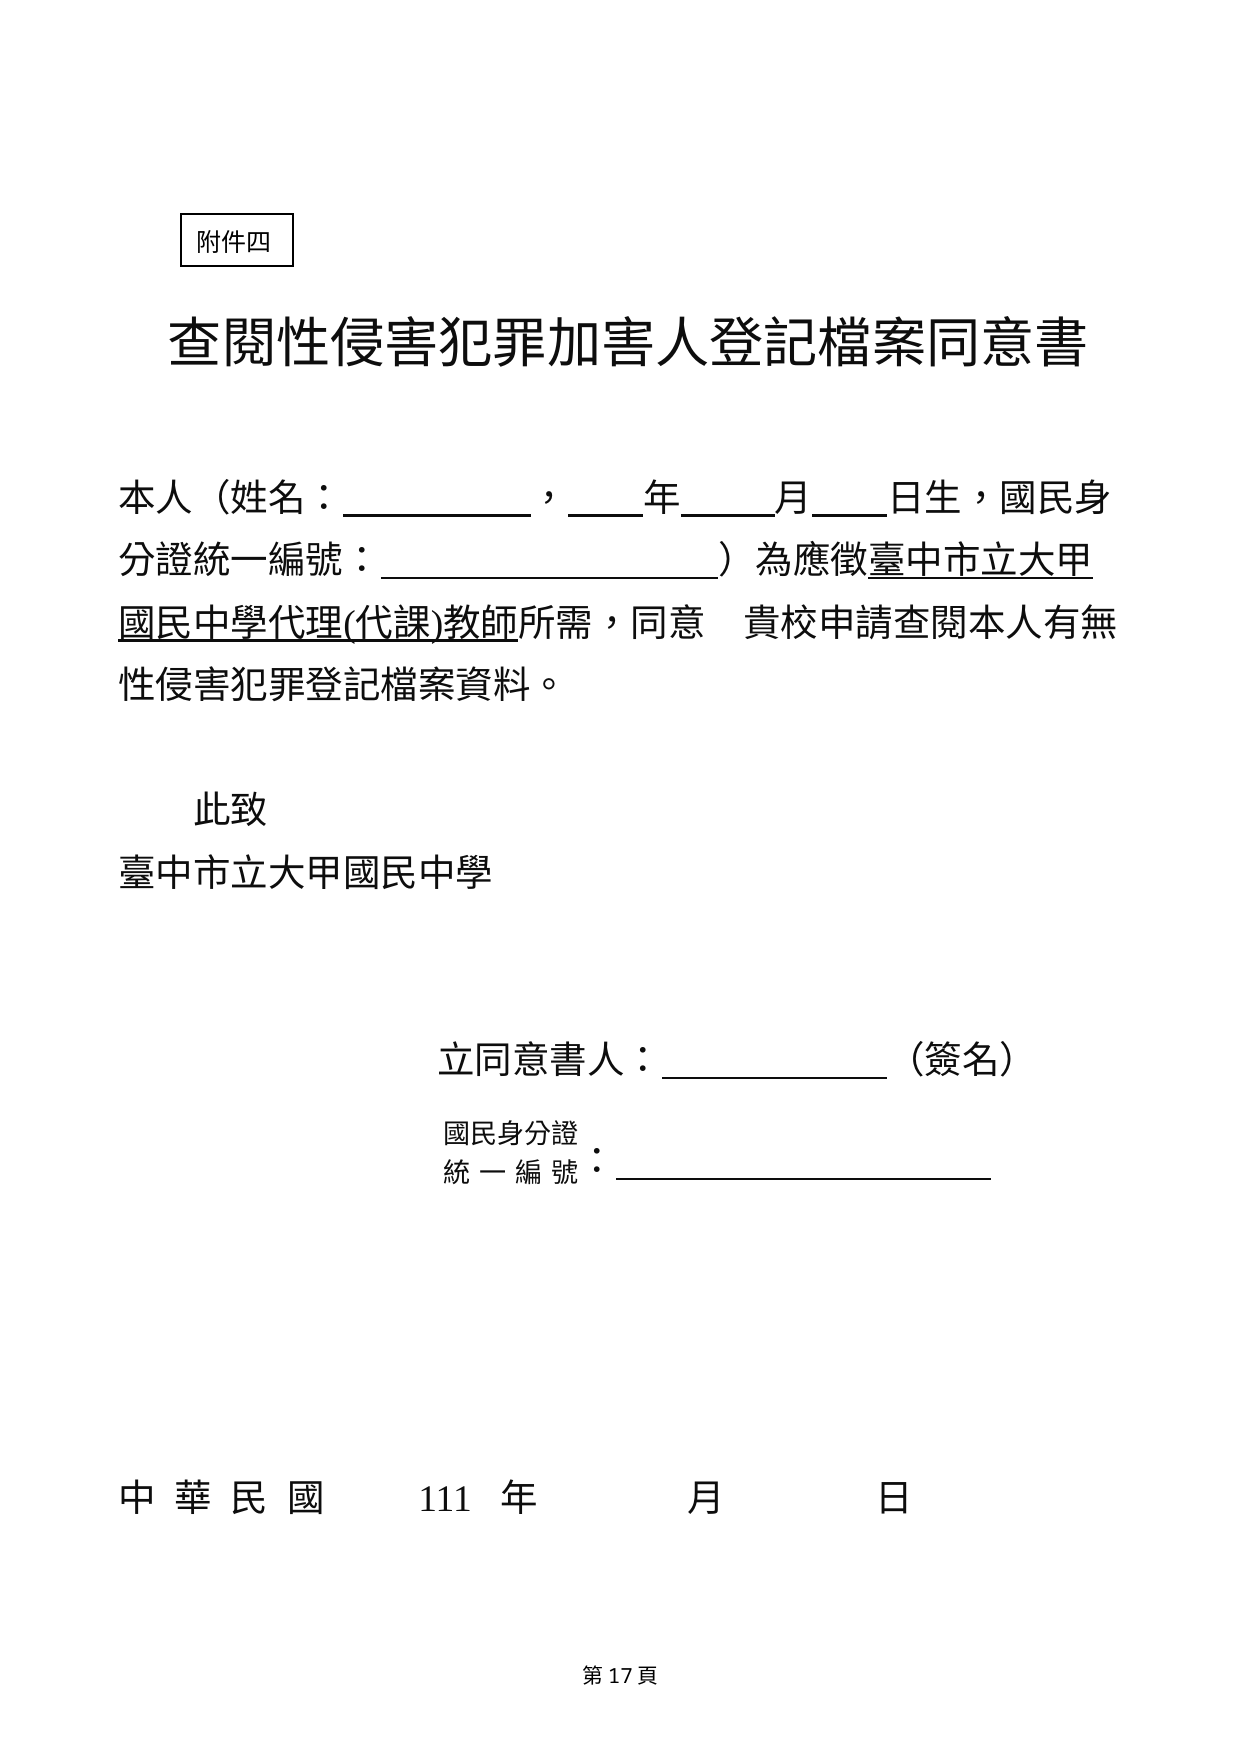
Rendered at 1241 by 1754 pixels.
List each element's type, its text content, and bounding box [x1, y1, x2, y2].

text 附件四 [197, 222, 277, 258]
text 本人（姓名： ， 年 月 日生，國民身分證統一編號： ）為應徵臺中市立大甲國民中學代理(代課)教師所需，同意 貴校申請查閱本人有無性侵害犯罪登記檔案資料。 [118, 453, 1122, 703]
text 臺中市立大甲國民中學 [118, 828, 1122, 891]
text 國民身分證統一編號： [118, 1078, 1122, 1203]
text 中 華 民 國 111 年 月 日 [118, 1453, 972, 1516]
text 立同意書人： （簽名） [118, 1016, 1122, 1078]
text 此致 [118, 766, 1122, 828]
text 查閱性侵害犯罪加害人登記檔案同意書 [118, 266, 1138, 391]
